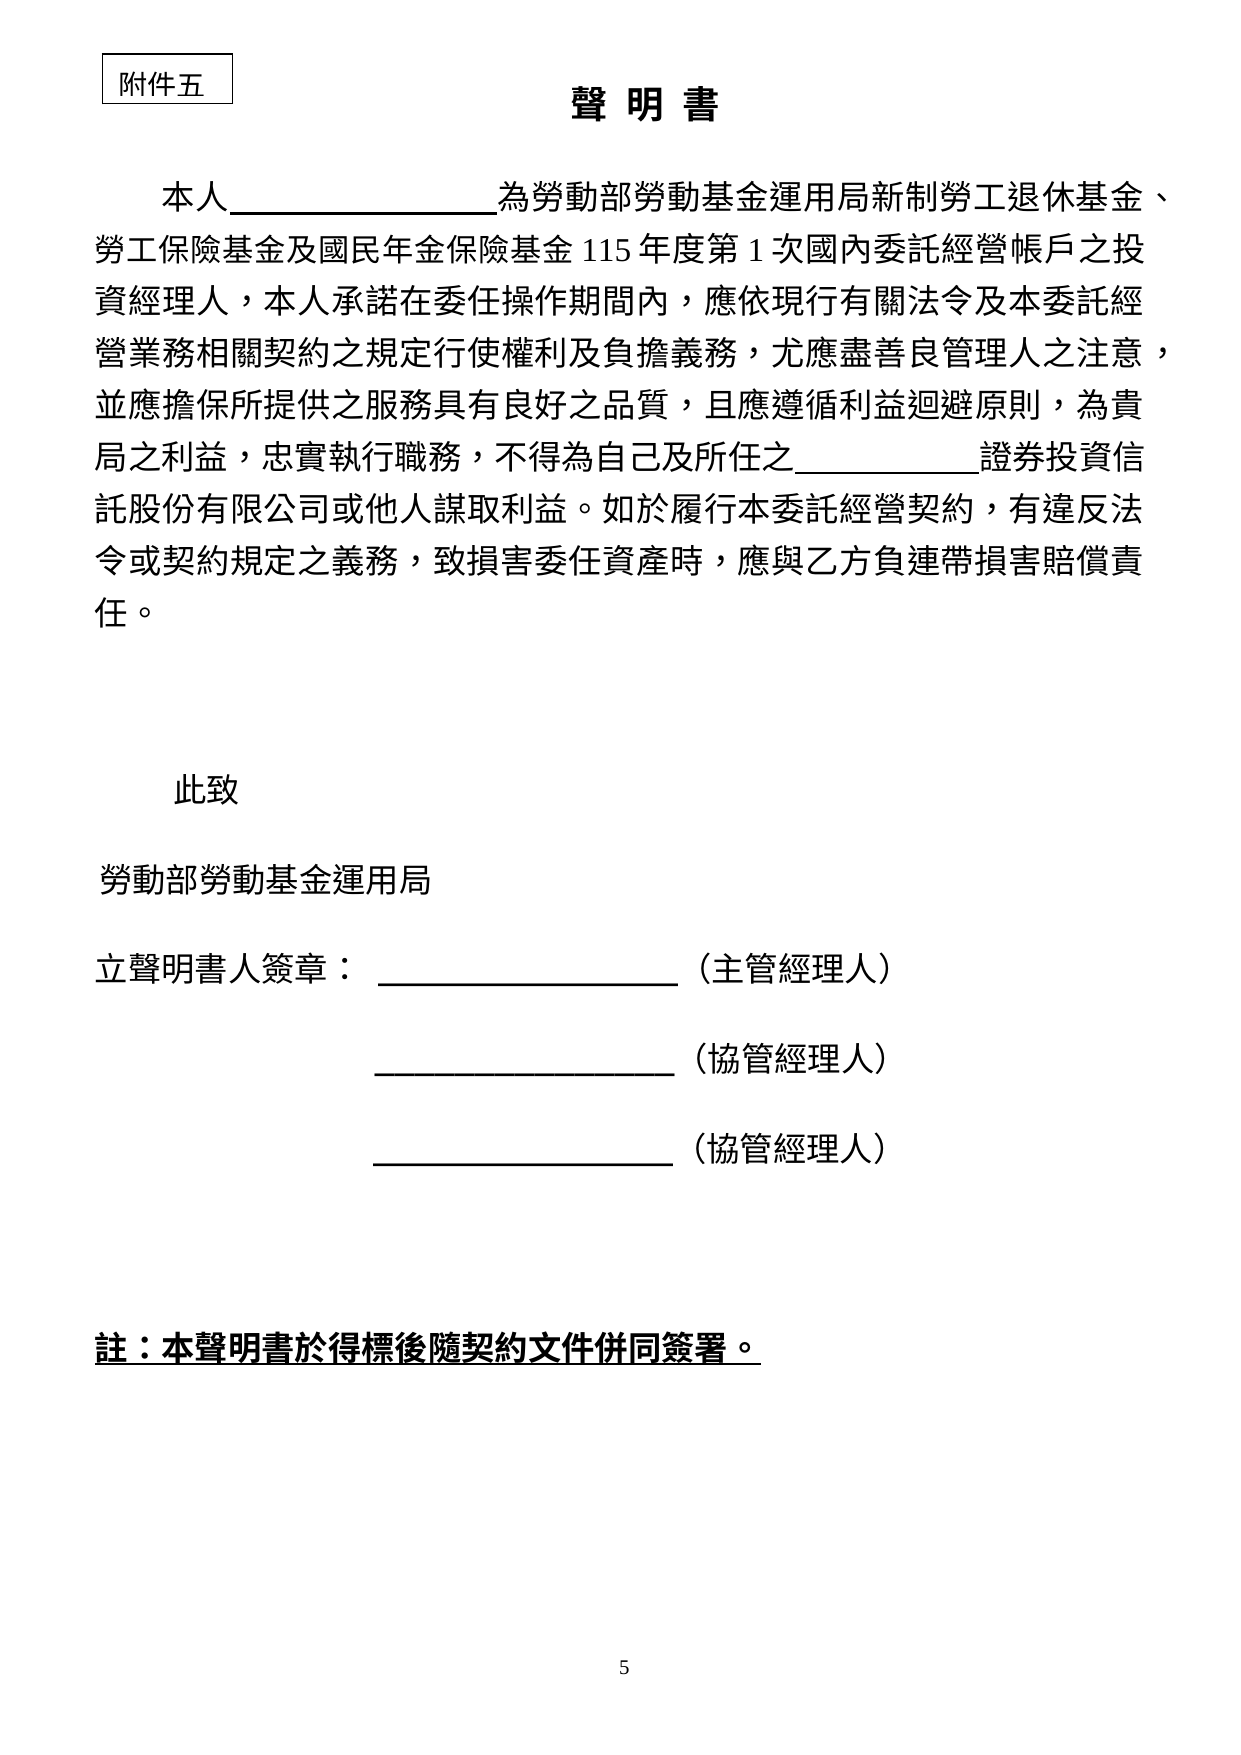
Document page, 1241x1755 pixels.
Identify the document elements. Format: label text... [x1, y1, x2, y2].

text 此致 [94, 760, 1146, 812]
text 附件五 [118, 62, 217, 95]
text 註：本聲明書於得標後隨契約文件併同簽署。 [94, 1318, 1146, 1370]
text 立聲明書人簽章： _______________（主管經理人） [94, 940, 1146, 992]
text _______________（協管經理人） [286, 1029, 1146, 1081]
text _______________（協管經理人） [286, 1119, 1146, 1171]
text 本人 為勞動部勞動基金運用局新制勞工退休基金、勞工保險基金及國民年金保險基金115年度第1次國內委託經營帳戶之投資經理人，本人承諾在委任操作期間內，應依現行有關法令及本委託經營業務相關契約之規定行使權利及負擔義務，尤應盡善良管理人之注意，並應擔保所提供之服務具有良好之品質，且應遵循利益迴避原則，為貴局之利益，忠實執行職務，不得為自己及所任之 證券投資信託股份有限公司或他人謀取利益。如於履行本委託經營契約，有違反法令或契約規定之義務，致損害委任資產時，應與乙方負連帶損害賠償責任。 [94, 167, 1146, 635]
text 勞動部勞動基金運用局 [94, 850, 1146, 902]
text 聲 明 書 [94, 75, 1146, 129]
text 聲 明 書 [103, 55, 232, 103]
